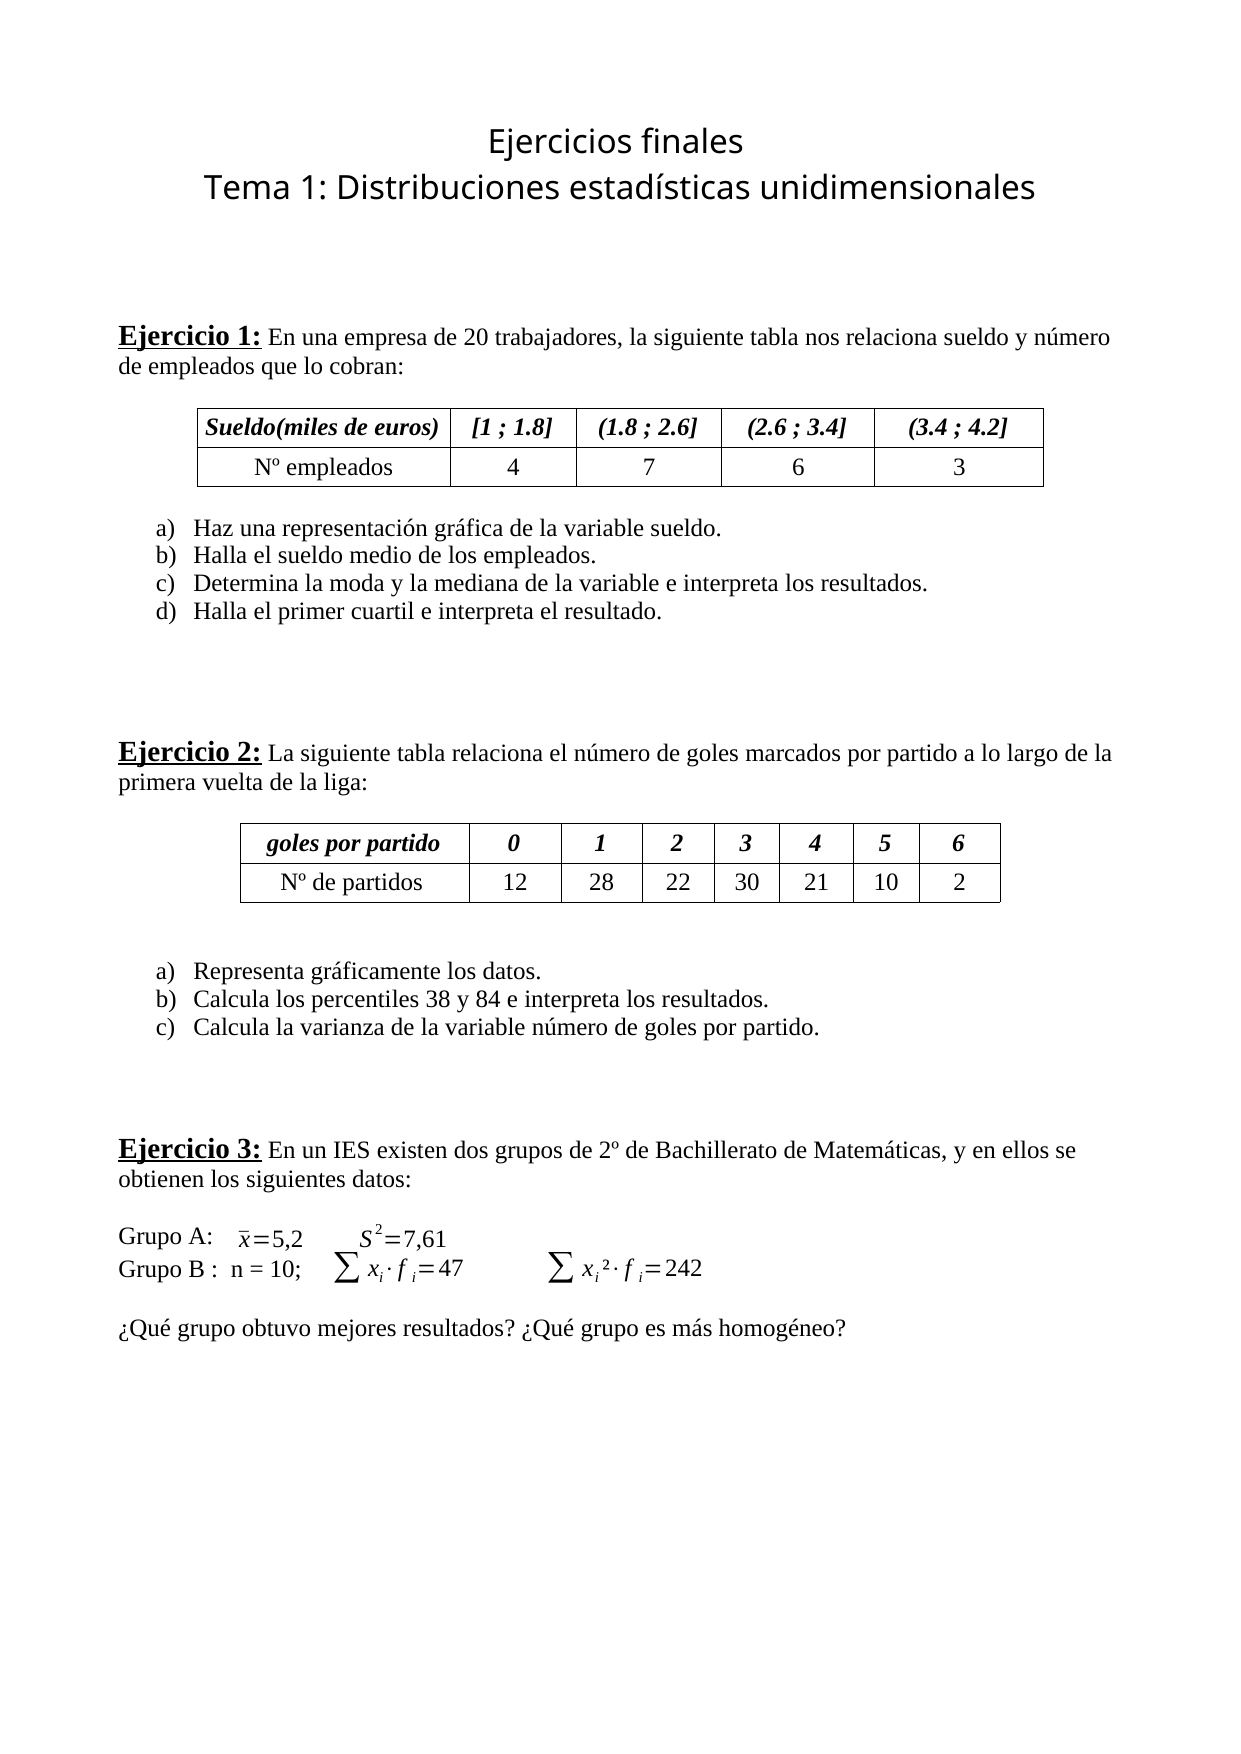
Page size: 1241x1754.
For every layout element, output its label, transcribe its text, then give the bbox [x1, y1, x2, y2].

text Grupo A: [118, 1220, 1122, 1252]
table_cell 22 [643, 864, 714, 902]
table_header 6 [920, 824, 1000, 862]
table_header 4 [780, 824, 853, 862]
table_header Sueldo(miles de euros) [198, 409, 450, 447]
table_cell 3 [875, 448, 1043, 486]
table_cell 21 [780, 864, 853, 902]
table_header 2 [643, 824, 714, 862]
list Haz una representación gráfica de la variable sueldo. [156, 514, 1122, 542]
table_cell 4 [451, 448, 576, 486]
text Ejercicios finales [118, 118, 1122, 163]
table_cell 28 [562, 864, 642, 902]
table_cell 6 [722, 448, 874, 486]
list Determina la moda y la mediana de la variable e interpreta los resultados. [156, 569, 1122, 597]
table_header 3 [715, 824, 779, 862]
table_header 5 [854, 824, 919, 862]
table_cell Nº empleados [198, 448, 450, 486]
table_cell Nº de partidos [241, 864, 469, 902]
text Grupo B : n = 10; [118, 1252, 1122, 1286]
table_header (2.6 ; 3.4] [722, 409, 874, 447]
table_header [1 ; 1.8] [451, 409, 576, 447]
table_cell 10 [854, 864, 919, 902]
text Ejercicio 2: La siguiente tabla relaciona el número de goles marcados por partido a lo largo de la primera vuelta de la liga: [118, 736, 1122, 796]
list Halla el sueldo medio de los empleados. [156, 542, 1122, 569]
table_cell 30 [715, 864, 779, 902]
table_cell 7 [577, 448, 721, 486]
table_header (1.8 ; 2.6] [577, 409, 721, 447]
table_header goles por partido [241, 824, 469, 862]
table_cell 12 [470, 864, 561, 902]
list Calcula la varianza de la variable número de goles por partido. [156, 1013, 1122, 1040]
list Representa gráficamente los datos. [156, 957, 1122, 985]
text Ejercicio 1: En una empresa de 20 trabajadores, la siguiente tabla nos relaciona sueldo y número de empleados que lo cobran: [118, 320, 1122, 380]
table_header 0 [470, 824, 561, 862]
table_cell 2 [920, 864, 1000, 902]
text Ejercicio 3: En un IES existen dos grupos de 2º de Bachillerato de Matemáticas, y en ellos se obtienen los siguientes datos: [118, 1133, 1122, 1193]
text Tema 1: Distribuciones estadísticas unidimensionales [118, 163, 1122, 209]
list Calcula los percentiles 38 y 84 e interpreta los resultados. [156, 985, 1122, 1013]
table_header 1 [562, 824, 642, 862]
list Halla el primer cuartil e interpreta el resultado. [156, 597, 1122, 625]
text ¿Qué grupo obtuvo mejores resultados? ¿Qué grupo es más homogéneo? [118, 1314, 1122, 1342]
table_header (3.4 ; 4.2] [875, 409, 1043, 447]
